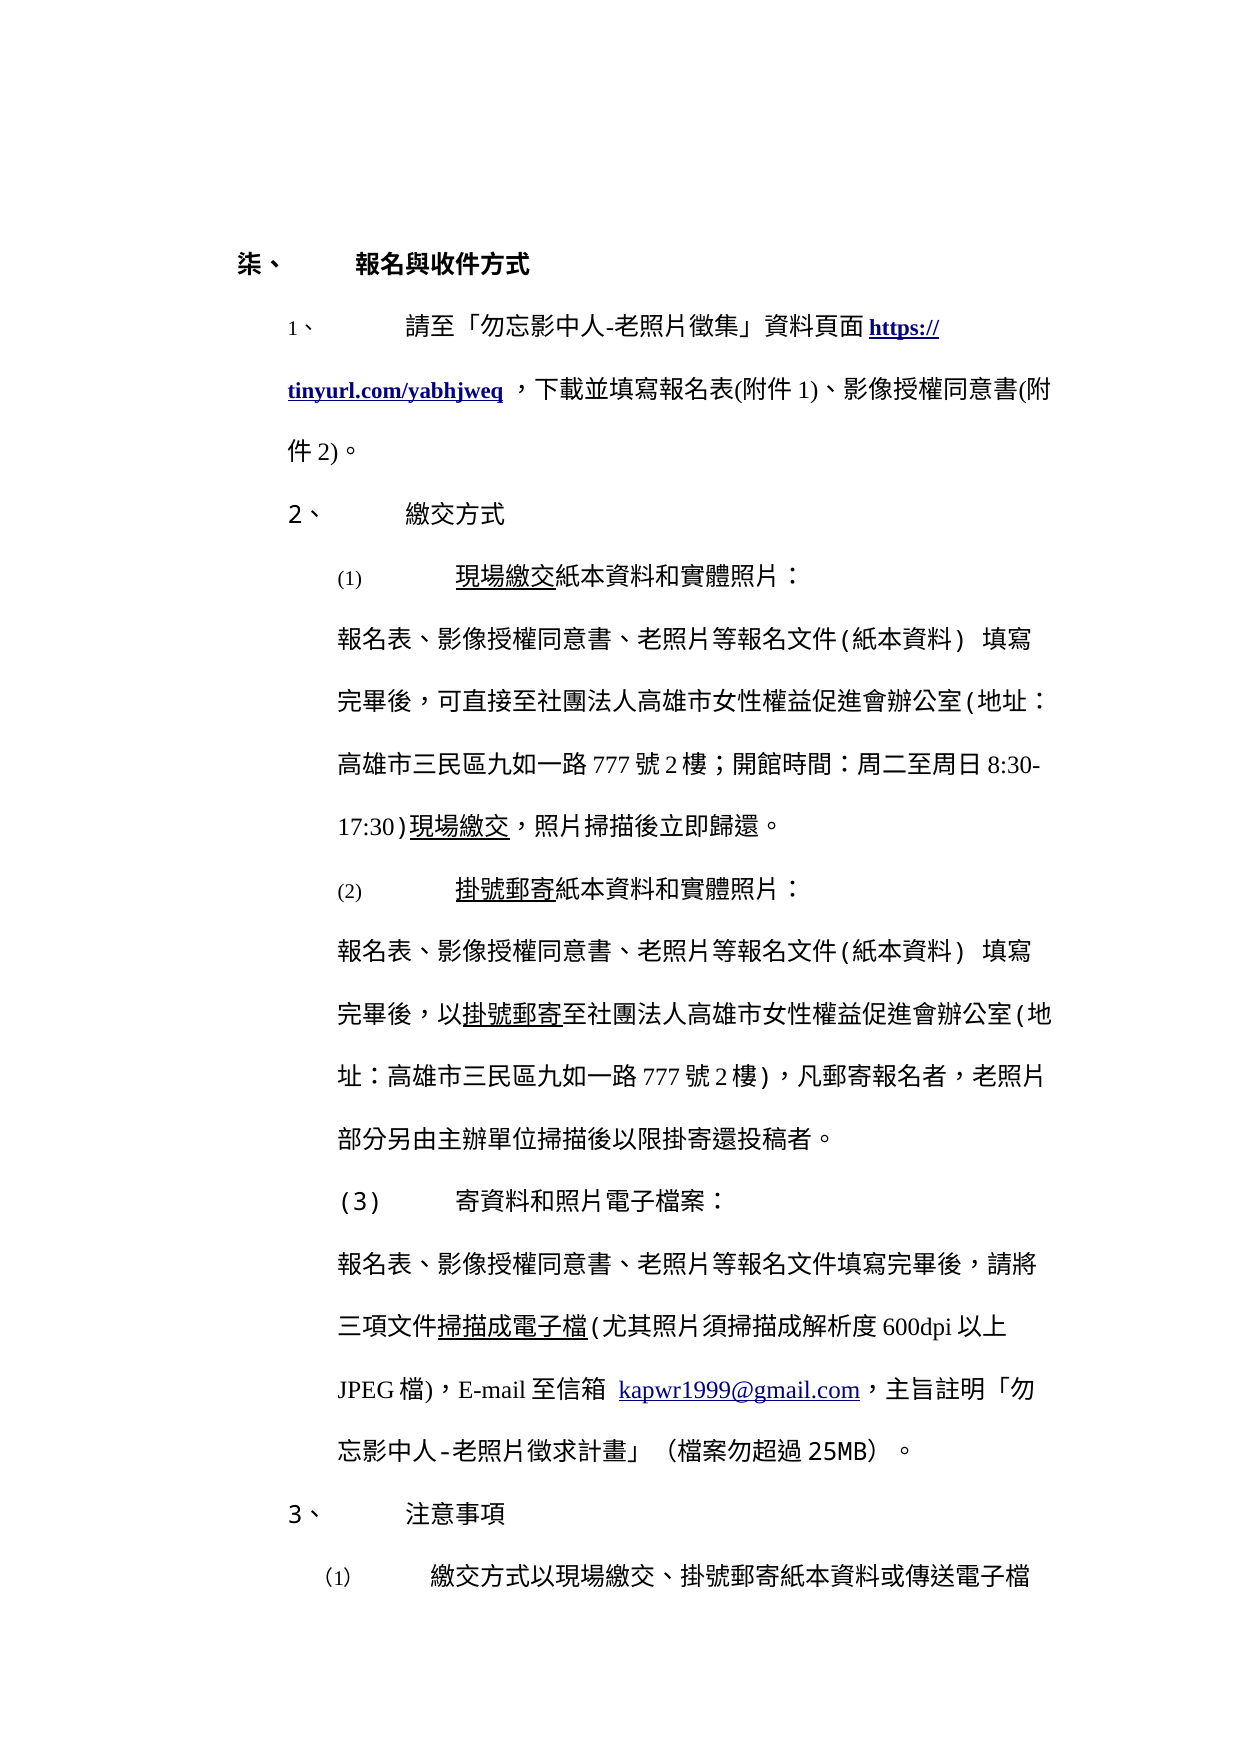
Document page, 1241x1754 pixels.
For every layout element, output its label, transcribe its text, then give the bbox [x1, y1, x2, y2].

list 掛號郵寄紙本資料和實體照片： [337, 846, 1053, 908]
list 現場繳交紙本資料和實體照片： [337, 533, 1053, 596]
list 報名與收件方式 [237, 221, 1053, 283]
list 繳交方式 [287, 471, 1053, 533]
list 注意事項 [287, 1471, 1053, 1533]
list 繳交方式以現場繳交、掛號郵寄紙本資料或傳送電子檔 [312, 1533, 1053, 1596]
text 報名表、影像授權同意書、老照片等報名文件填寫完畢後，請將三項文件掃描成電子檔(尤其照片須掃描成解析度600dpi以上JPEG檔)，E-mail至信箱​ kapwr1999@gmail.com，主旨註明「勿忘影中人-老照片徵求計畫」（檔案勿超過25MB）。 [337, 1221, 1053, 1471]
text 報名表、影像授權同意書、老照片等報名文件(紙本資料) 填寫完畢後，以掛號郵寄至社團法人高雄市女性權益促進會辦公室(地址：高雄市三民區九如一路777號2樓)，凡郵寄報名者，老照片部分另由主辦單位掃描後以限掛寄還投稿者。 [337, 908, 1053, 1158]
list 請至「勿忘影中人-老照片徵集」資料頁面https://tinyurl.com/yabhjweq ，下載並填寫報名表(附件1)、影像授權同意書(附件2)。 [287, 283, 1053, 471]
list 寄資料和照片電子檔案： [337, 1158, 1053, 1221]
text 報名表、影像授權同意書、老照片等報名文件(紙本資料) 填寫完畢後，可直接至社團法人高雄市女性權益促進會辦公室(地址：高雄市三民區九如一路777號2樓；開館時間：周二至周日8:30-17:30)現場繳交，照片掃描後立即歸還。 [337, 596, 1053, 846]
